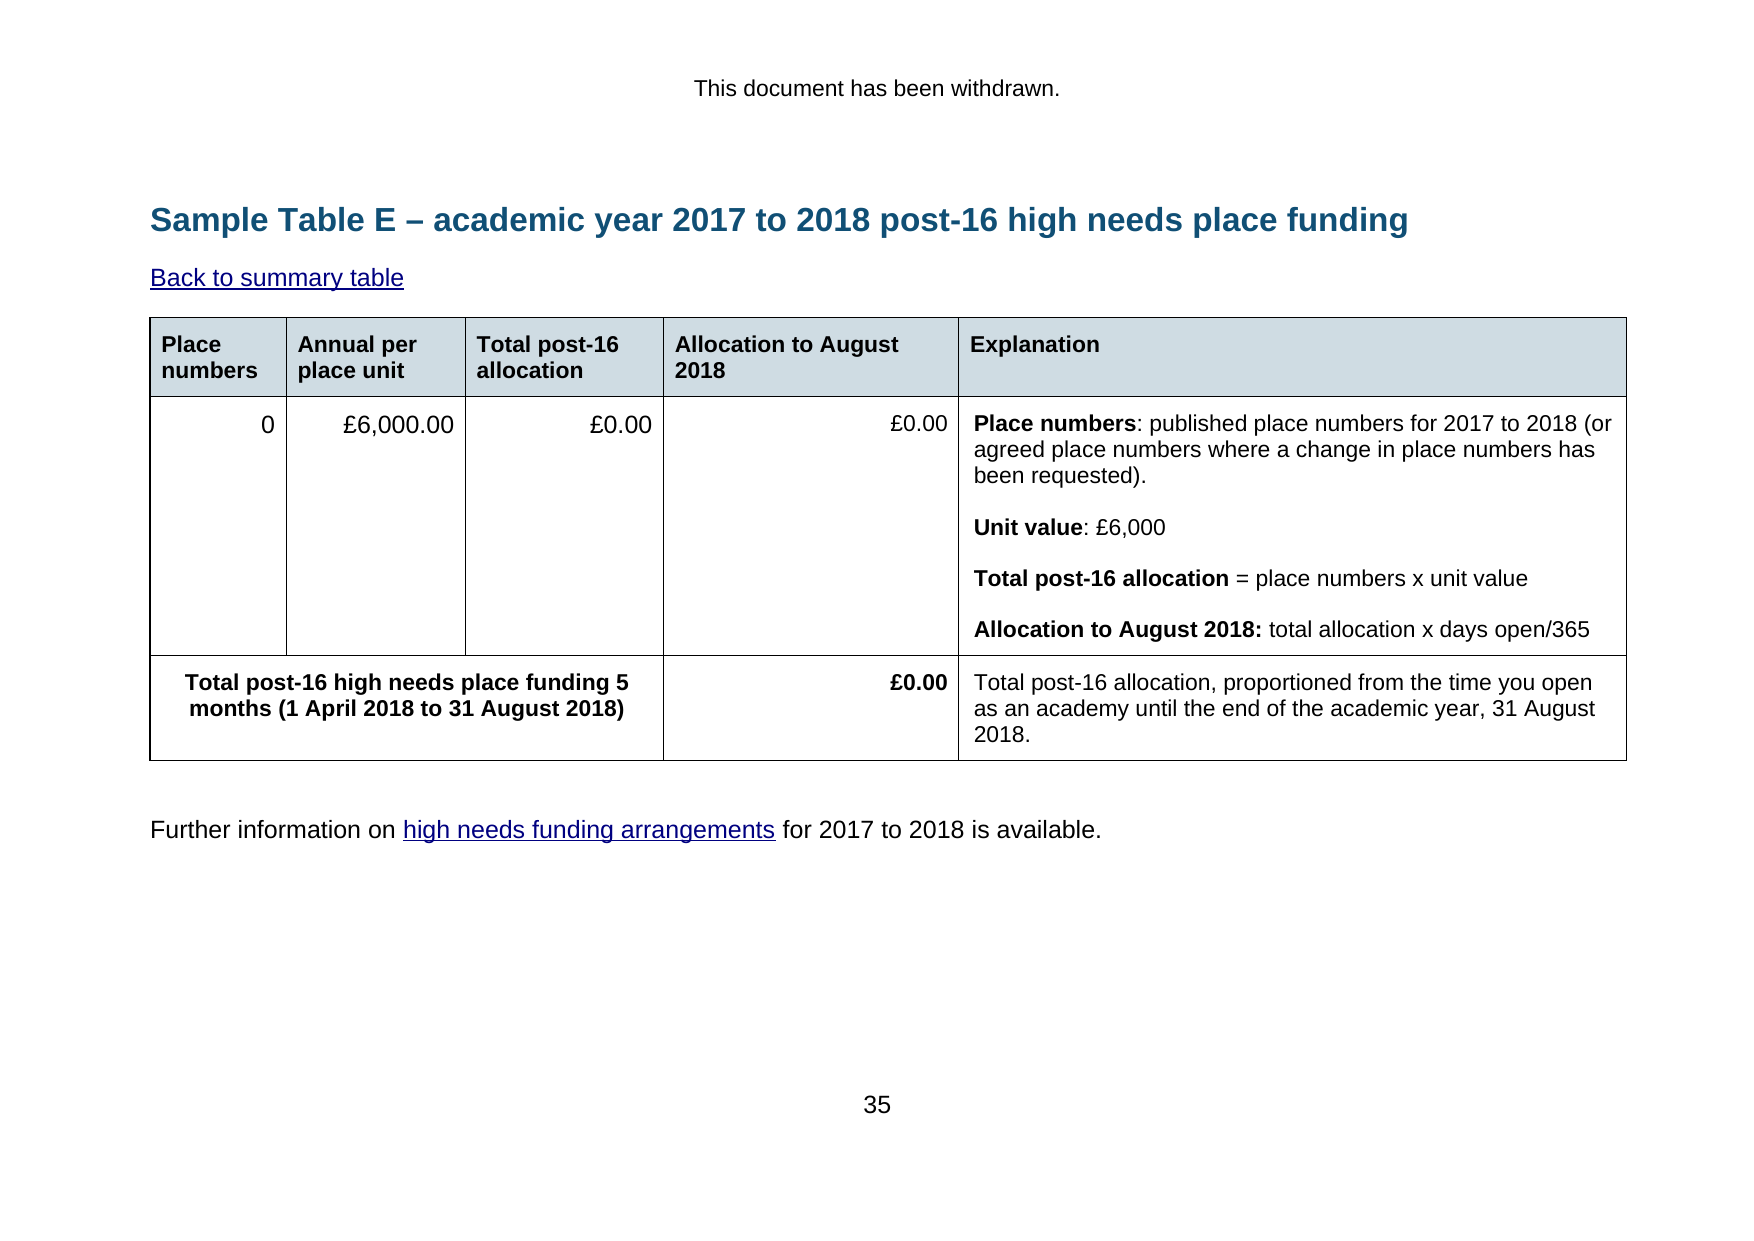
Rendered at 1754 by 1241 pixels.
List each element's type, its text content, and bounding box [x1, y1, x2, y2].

table_cell Total post-16 allocation, proportioned from the time you open as an academy until the end of the academic year, 31 August 2018. [959, 656, 1626, 760]
table_cell £0.00 [664, 397, 958, 655]
table_cell £0.00 [466, 397, 663, 655]
table_cell 0 [151, 397, 286, 655]
table_header Place numbers [151, 318, 286, 396]
table_cell Place numbers: published place numbers for 2017 to 2018 (or agreed place numbers where a change in place numbers has been requested). Unit value: £6,000 Total post-16 allocation = place numbers x unit value Allocation to August 2018: total allocation x days open/365 [959, 397, 1626, 655]
table_cell Total post-16 high needs place funding 5 months (1 April 2018 to 31 August 2018) [151, 656, 663, 760]
table_header Annual per place unit [287, 318, 465, 396]
table_header Explanation [959, 318, 1626, 396]
subtitle Sample Table E – academic year 2017 to 2018 post-16 high needs place funding [150, 200, 1604, 238]
text Back to summary table [150, 263, 1604, 292]
table_cell £6,000.00 [287, 397, 465, 655]
table_header Total post-16 allocation [466, 318, 663, 396]
text Further information on high needs funding arrangements for 2017 to 2018 is available. [150, 815, 1604, 844]
table_header Allocation to August 2018 [664, 318, 958, 396]
table_cell £0.00 [664, 656, 958, 760]
